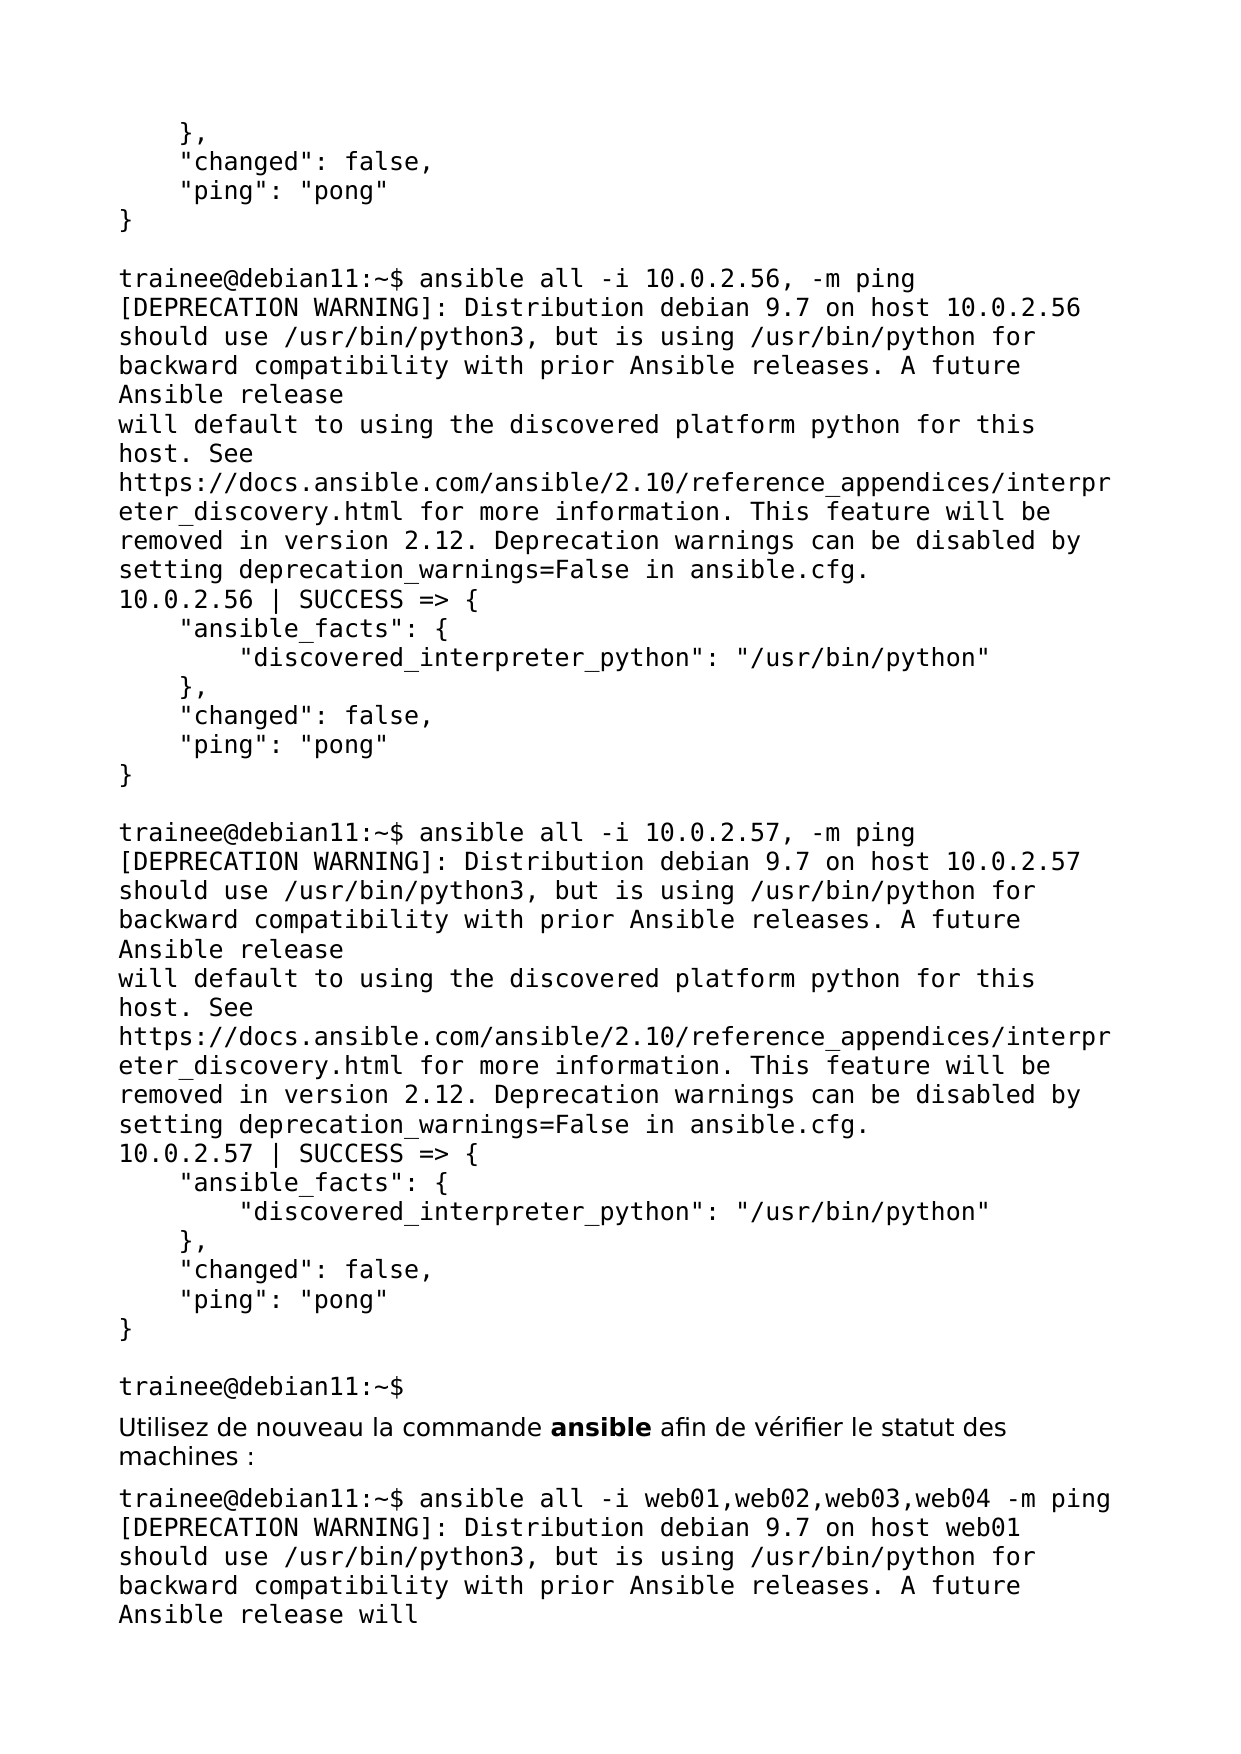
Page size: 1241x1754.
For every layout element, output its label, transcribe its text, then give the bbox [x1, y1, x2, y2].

text }, "changed": false, "ping": "pong" } trainee@debian11:~$ ansible all -i 10.0.2.56, -m ping [DEPRECATION WARNING]: Distribution debian 9.7 on host 10.0.2.56 should use /usr/bin/python3, but is using /usr/bin/python for backward compatibility with prior Ansible releases. A future Ansible release will default to using the discovered platform python for this host. See https://docs.ansible.com/ansible/2.10/reference_appendices/interpreter_discovery.html for more information. This feature will be removed in version 2.12. Deprecation warnings can be disabled by setting deprecation_warnings=False in ansible.cfg. 10.0.2.56 | SUCCESS => { "ansible_facts": { "discovered_interpreter_python": "/usr/bin/python" }, "changed": false, "ping": "pong" } trainee@debian11:~$ ansible all -i 10.0.2.57, -m ping [DEPRECATION WARNING]: Distribution debian 9.7 on host 10.0.2.57 should use /usr/bin/python3, but is using /usr/bin/python for backward compatibility with prior Ansible releases. A future Ansible release will default to using the discovered platform python for this host. See https://docs.ansible.com/ansible/2.10/reference_appendices/interpreter_discovery.html for more information. This feature will be removed in version 2.12. Deprecation warnings can be disabled by setting deprecation_warnings=False in ansible.cfg. 10.0.2.57 | SUCCESS => { "ansible_facts": { "discovered_interpreter_python": "/usr/bin/python" }, "changed": false, "ping": "pong" } trainee@debian11:~$ [118, 118, 1122, 1401]
text Utilisez de nouveau la commande ansible afin de vérifier le statut des machines : [118, 1413, 1122, 1472]
text trainee@debian11:~$ ansible all -i web01,web02,web03,web04 -m ping [DEPRECATION WARNING]: Distribution debian 9.7 on host web01 should use /usr/bin/python3, but is using /usr/bin/python for backward compatibility with prior Ansible releases. A future Ansible release will [118, 1484, 1122, 1630]
